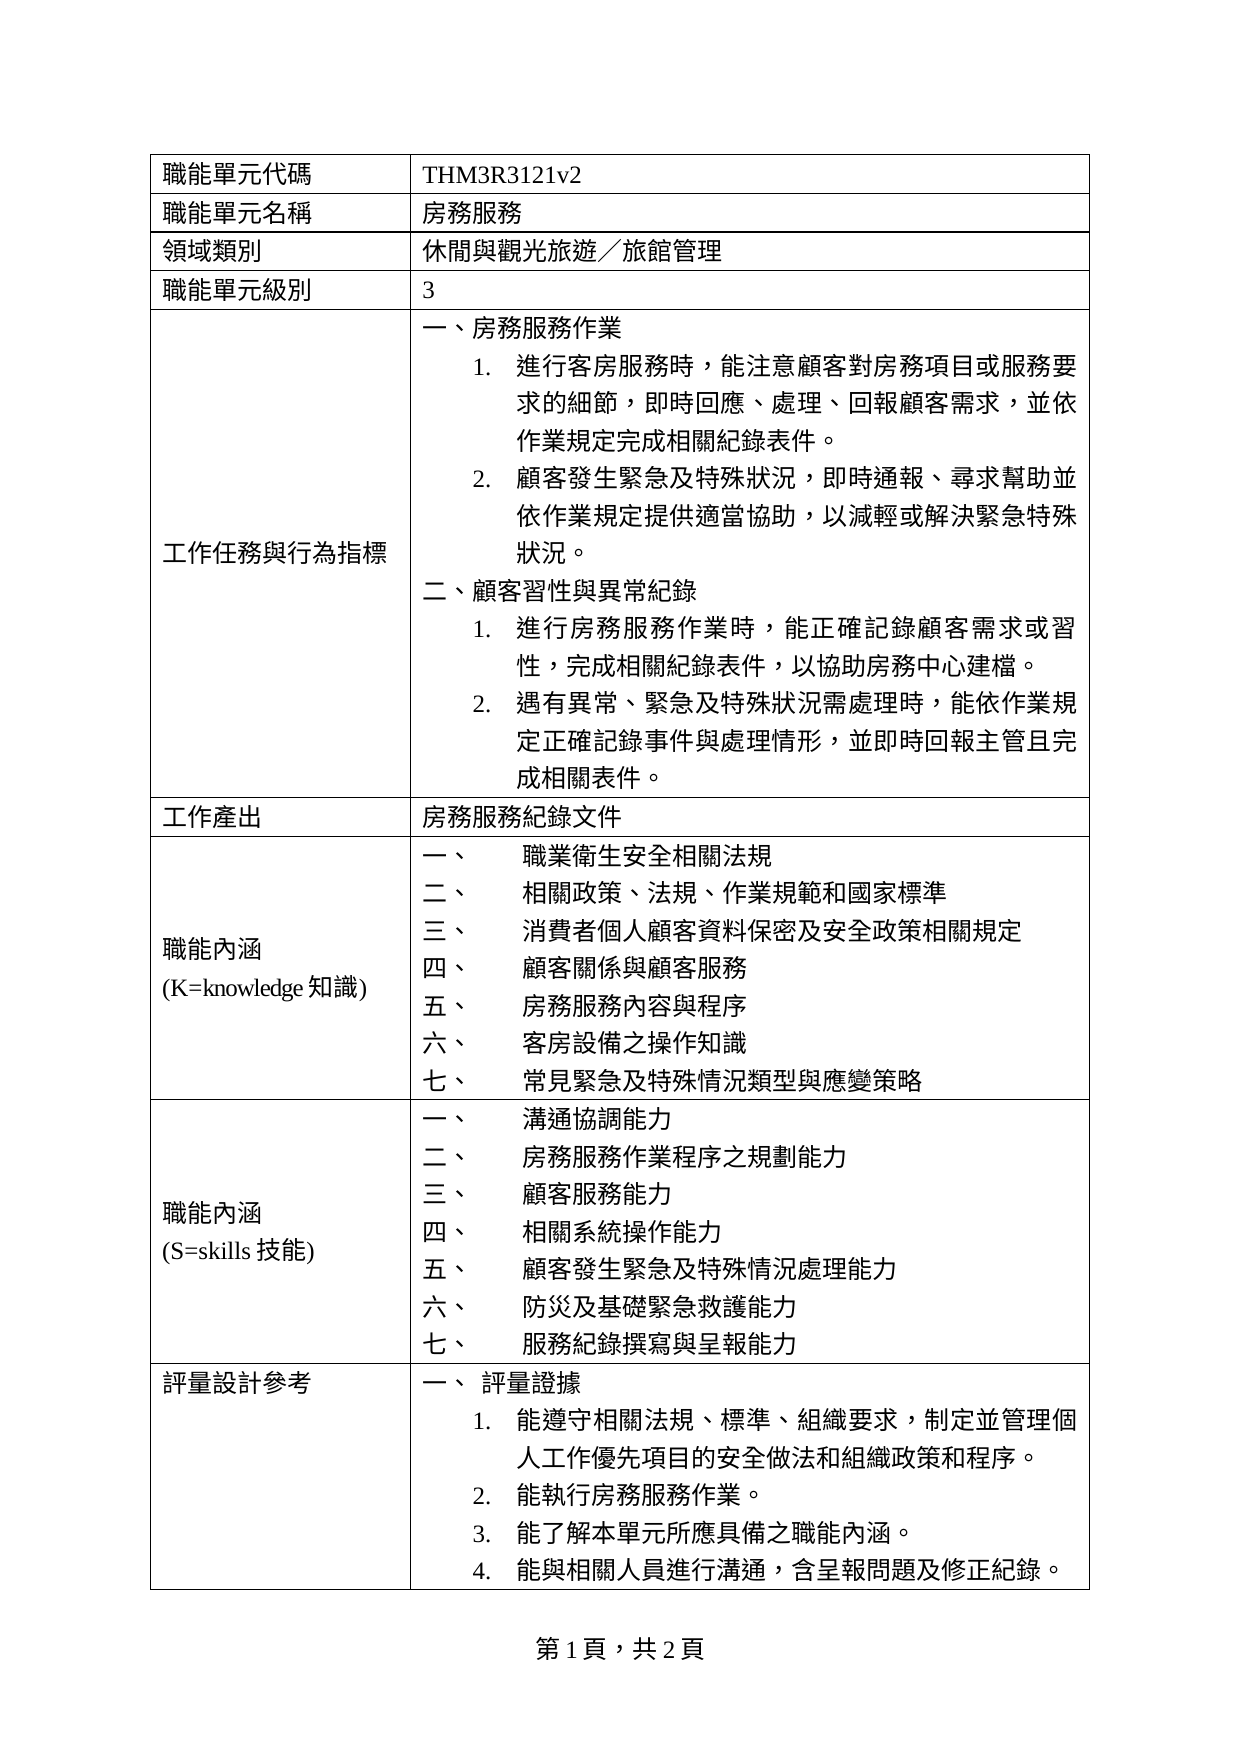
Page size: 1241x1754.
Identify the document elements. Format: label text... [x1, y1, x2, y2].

table_cell 職能單元名稱 [151, 194, 410, 231]
table_cell 工作產出 [151, 798, 410, 836]
table_cell 一、房務服務作業 進行客房服務時，能注意顧客對房務項目或服務要求的細節，即時回應、處理、回報顧客需求，並依作業規定完成相關紀錄表件。 顧客發生緊急及特殊狀況，即時通報、尋求幫助並依作業規定提供適當協助，以減輕或解決緊急特殊狀況。 二、顧客習性與異常紀錄 進行房務服務作業時，能正確記錄顧客需求或習性，完成相關紀錄表件，以協助房務中心建檔。 遇有異常、緊急及特殊狀況需處理時，能依作業規定正確記錄事件與處理情形，並即時回報主管且完成相關表件。 [411, 310, 1089, 797]
table_cell 評量證據 能遵守相關法規、標準、組織要求，制定並管理個人工作優先項目的安全做法和組織政策和程序。 能執行房務服務作業。 能了解本單元所應具備之職能內涵。 能與相關人員進行溝通，含呈報問題及修正紀錄。 評量情境與資源 通用領域及特定專業資料等相關文件。 相關軟硬體設備。 於實際工作中或適當的模擬環境內進行評量。 視需要提供適當的學習、評量設備與支援協助。 評量歷程需符合個人資料保護法與隱私權、職業安全衛生相關法規及作業程序。 評量方法 於真實或模擬工作條件下直接觀察受評者進行房務服務任務。 口頭提問，確認受評者能持續辨認出並正確解讀實作時所需的基本基礎知識。 評量者設計情境題庫，評估受評者之問題處理能力。 評估受評者處理意外事件時，所提出的適當解決方案。 檢視受評者製作的工作場域報告紀錄。 [411, 1364, 1089, 1589]
table_cell 職能內涵 (K=knowledge知識) [151, 837, 410, 1099]
table_cell 3 [411, 271, 1089, 308]
table_header 職能單元代碼 [151, 155, 410, 193]
table_cell 職業衛生安全相關法規 相關政策、法規、作業規範和國家標準 消費者個人顧客資料保密及安全政策相關規定 顧客關係與顧客服務 房務服務內容與程序 客房設備之操作知識 常見緊急及特殊情況類型與應變策略 [411, 837, 1089, 1099]
table_cell 房務服務紀錄文件 [411, 798, 1089, 836]
table_cell 工作任務與行為指標 [151, 310, 410, 797]
table_cell 溝通協調能力 房務服務作業程序之規劃能力 顧客服務能力 相關系統操作能力 顧客發生緊急及特殊情況處理能力 防災及基礎緊急救護能力 服務紀錄撰寫與呈報能力 [411, 1100, 1089, 1363]
table_cell 職能單元級別 [151, 271, 410, 308]
table_cell 評量設計參考 [151, 1364, 410, 1589]
table_cell 休閒與觀光旅遊／旅館管理 [411, 233, 1089, 270]
table_cell 職能內涵 (S=skills技能) [151, 1100, 410, 1363]
table_header THM3R3121v2 [411, 155, 1089, 193]
table_cell 房務服務 [411, 194, 1089, 231]
table_cell 領域類別 [151, 233, 410, 270]
